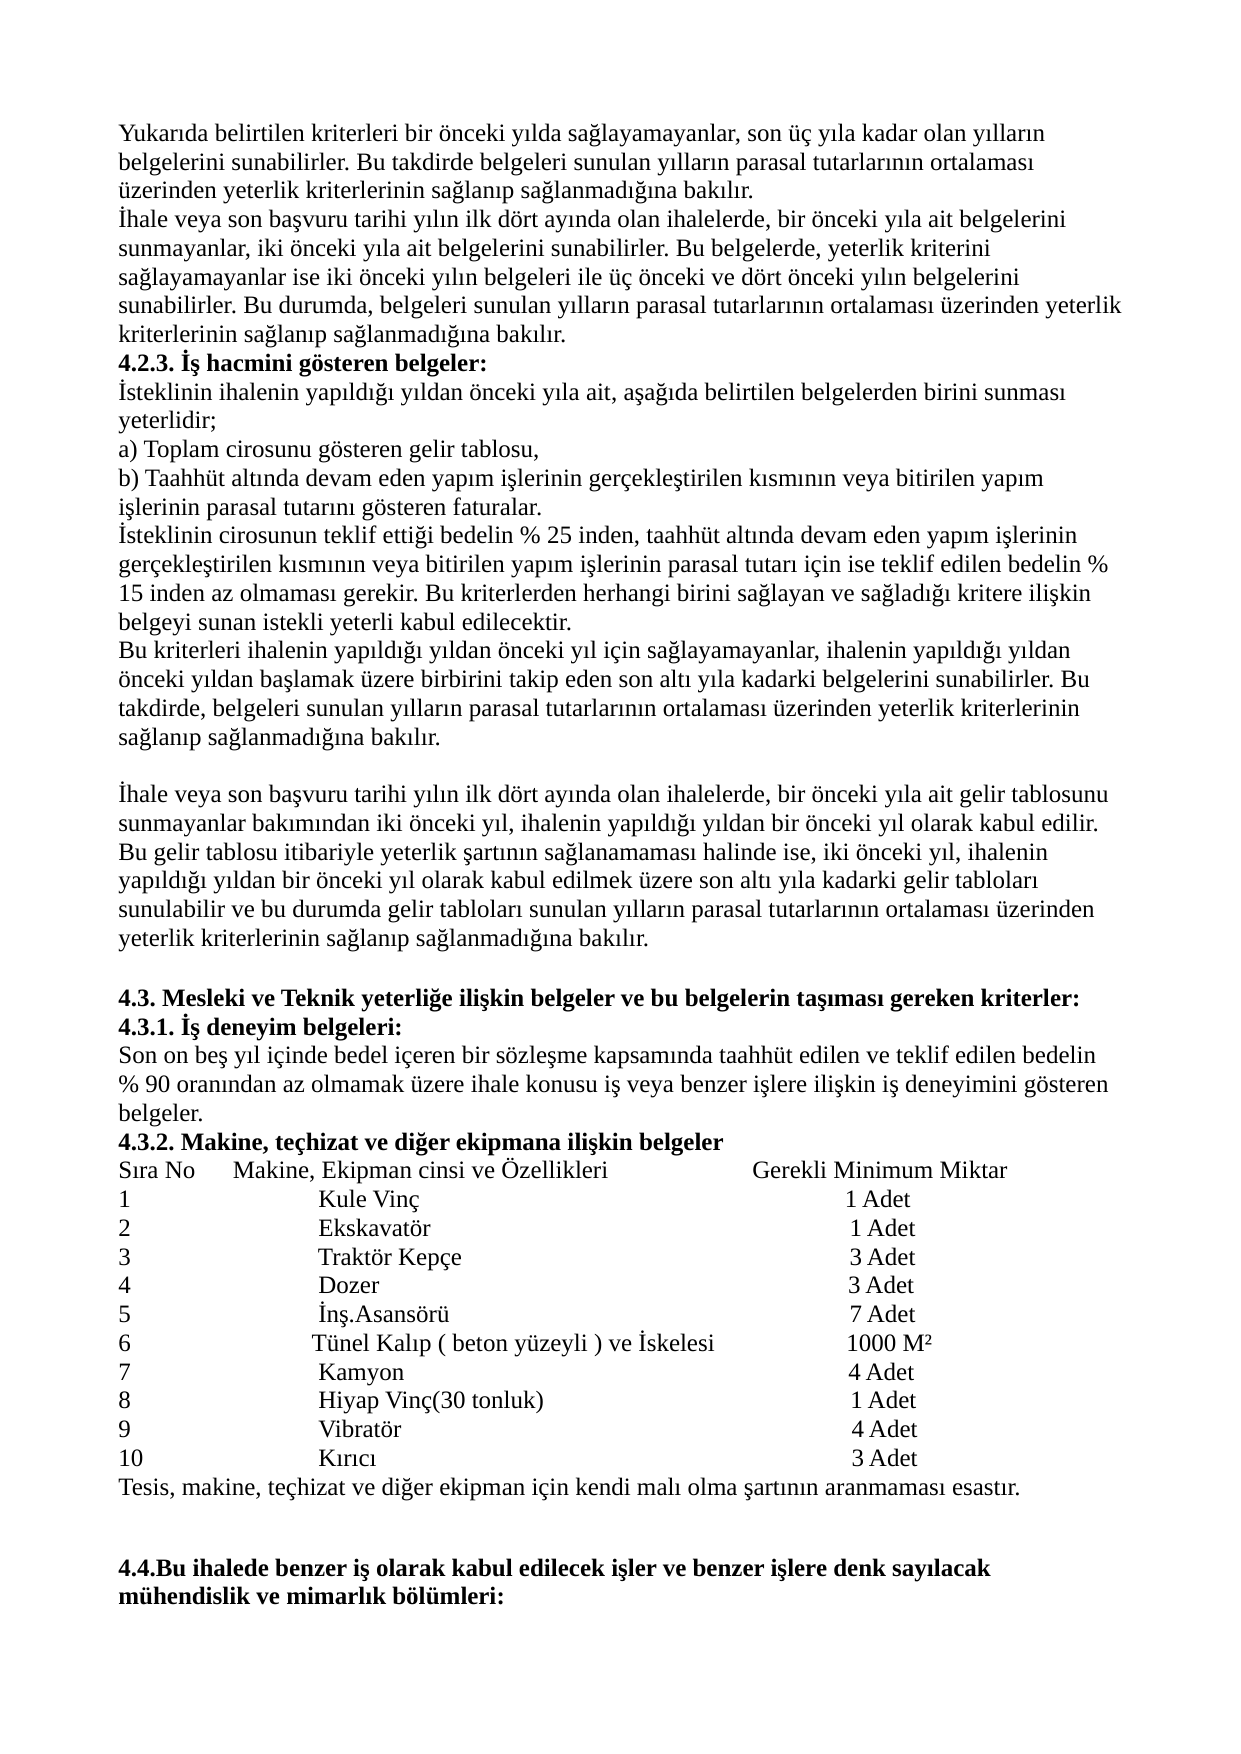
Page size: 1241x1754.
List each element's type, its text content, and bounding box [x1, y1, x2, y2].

table_cell 4.3.2. Makine, teçhizat ve diğer ekipmana ilişkin belgeler [118, 1127, 1122, 1156]
table_cell İsteklinin ihalenin yapıldığı yıldan önceki yıla ait, aşağıda belirtilen belgelerden birini sunması yeterlidir; a) Toplam cirosunu gösteren gelir tablosu, b) Taahhüt altında devam eden yapım işlerinin gerçekleştirilen kısmının veya bitirilen yapım işlerinin parasal tutarını gösteren faturalar. İsteklinin cirosunun teklif ettiği bedelin % 25 inden, taahhüt altında devam eden yapım işlerinin gerçekleştirilen kısmının veya bitirilen yapım işlerinin parasal tutarı için ise teklif edilen bedelin % 15 inden az olmaması gerekir. Bu kriterlerden herhangi birini sağlayan ve sağladığı kritere ilişkin belgeyi sunan istekli yeterli kabul edilecektir. Bu kriterleri ihalenin yapıldığı yıldan önceki yıl için sağlayamayanlar, ihalenin yapıldığı yıldan önceki yıldan başlamak üzere birbirini takip eden son altı yıla kadarki belgelerini sunabilirler. Bu takdirde, belgeleri sunulan yılların parasal tutarlarının ortalaması üzerinden yeterlik kriterlerinin sağlanıp sağlanmadığına bakılır. İhale veya son başvuru tarihi yılın ilk dört ayında olan ihalelerde, bir önceki yıla ait gelir tablosunu sunmayanlar bakımından iki önceki yıl, ihalenin yapıldığı yıldan bir önceki yıl olarak kabul edilir. Bu gelir tablosu itibariyle yeterlik şartının sağlanamaması halinde ise, iki önceki yıl, ihalenin yapıldığı yıldan bir önceki yıl olarak kabul edilmek üzere son altı yıla kadarki gelir tabloları sunulabilir ve bu durumda gelir tabloları sunulan yılların parasal tutarlarının ortalaması üzerinden yeterlik kriterlerinin sağlanıp sağlanmadığına bakılır. [118, 377, 1122, 952]
table_cell Son on beş yıl içinde bedel içeren bir sözleşme kapsamında taahhüt edilen ve teklif edilen bedelin % 90 oranından az olmamak üzere ihale konusu iş veya benzer işlere ilişkin iş deneyimini gösteren belgeler. [118, 1041, 1122, 1127]
table_cell Yukarıda belirtilen kriterleri bir önceki yılda sağlayamayanlar, son üç yıla kadar olan yılların belgelerini sunabilirler. Bu takdirde belgeleri sunulan yılların parasal tutarlarının ortalaması üzerinden yeterlik kriterlerinin sağlanıp sağlanmadığına bakılır. İhale veya son başvuru tarihi yılın ilk dört ayında olan ihalelerde, bir önceki yıla ait belgelerini sunmayanlar, iki önceki yıla ait belgelerini sunabilirler. Bu belgelerde, yeterlik kriterini sağlayamayanlar ise iki önceki yılın belgeleri ile üç önceki ve dört önceki yılın belgelerini sunabilirler. Bu durumda, belgeleri sunulan yılların parasal tutarlarının ortalaması üzerinden yeterlik kriterlerinin sağlanıp sağlanmadığına bakılır. [118, 118, 1122, 348]
table_header 4.4.Bu ihalede benzer iş olarak kabul edilecek işler ve benzer işlere denk sayılacak mühendislik ve mimarlık bölümleri: [118, 1553, 1122, 1610]
table_cell Sıra No Makine, Ekipman cinsi ve Özellikleri Gerekli Minimum Miktar 1 Kule Vinç 1 Adet 2 Ekskavatör 1 Adet 3 Traktör Kepçe 3 Adet 4 Dozer 3 Adet 5 İnş.Asansörü 7 Adet 6 Tünel Kalıp ( beton yüzeyli ) ve İskelesi 1000 M² 7 Kamyon 4 Adet 8 Hiyap Vinç(30 tonluk) 1 Adet 9 Vibratör 4 Adet 10 Kırıcı 3 Adet Tesis, makine, teçhizat ve diğer ekipman için kendi malı olma şartının aranmaması esastır. [118, 1156, 1122, 1521]
table_cell 4.3.1. İş deneyim belgeleri: [118, 1012, 1122, 1041]
table_cell 4.2.3. İş hacmini gösteren belgeler: [118, 348, 1122, 377]
table_header 4.3. Mesleki ve Teknik yeterliğe ilişkin belgeler ve bu belgelerin taşıması gereken kriterler: [118, 983, 1122, 1012]
